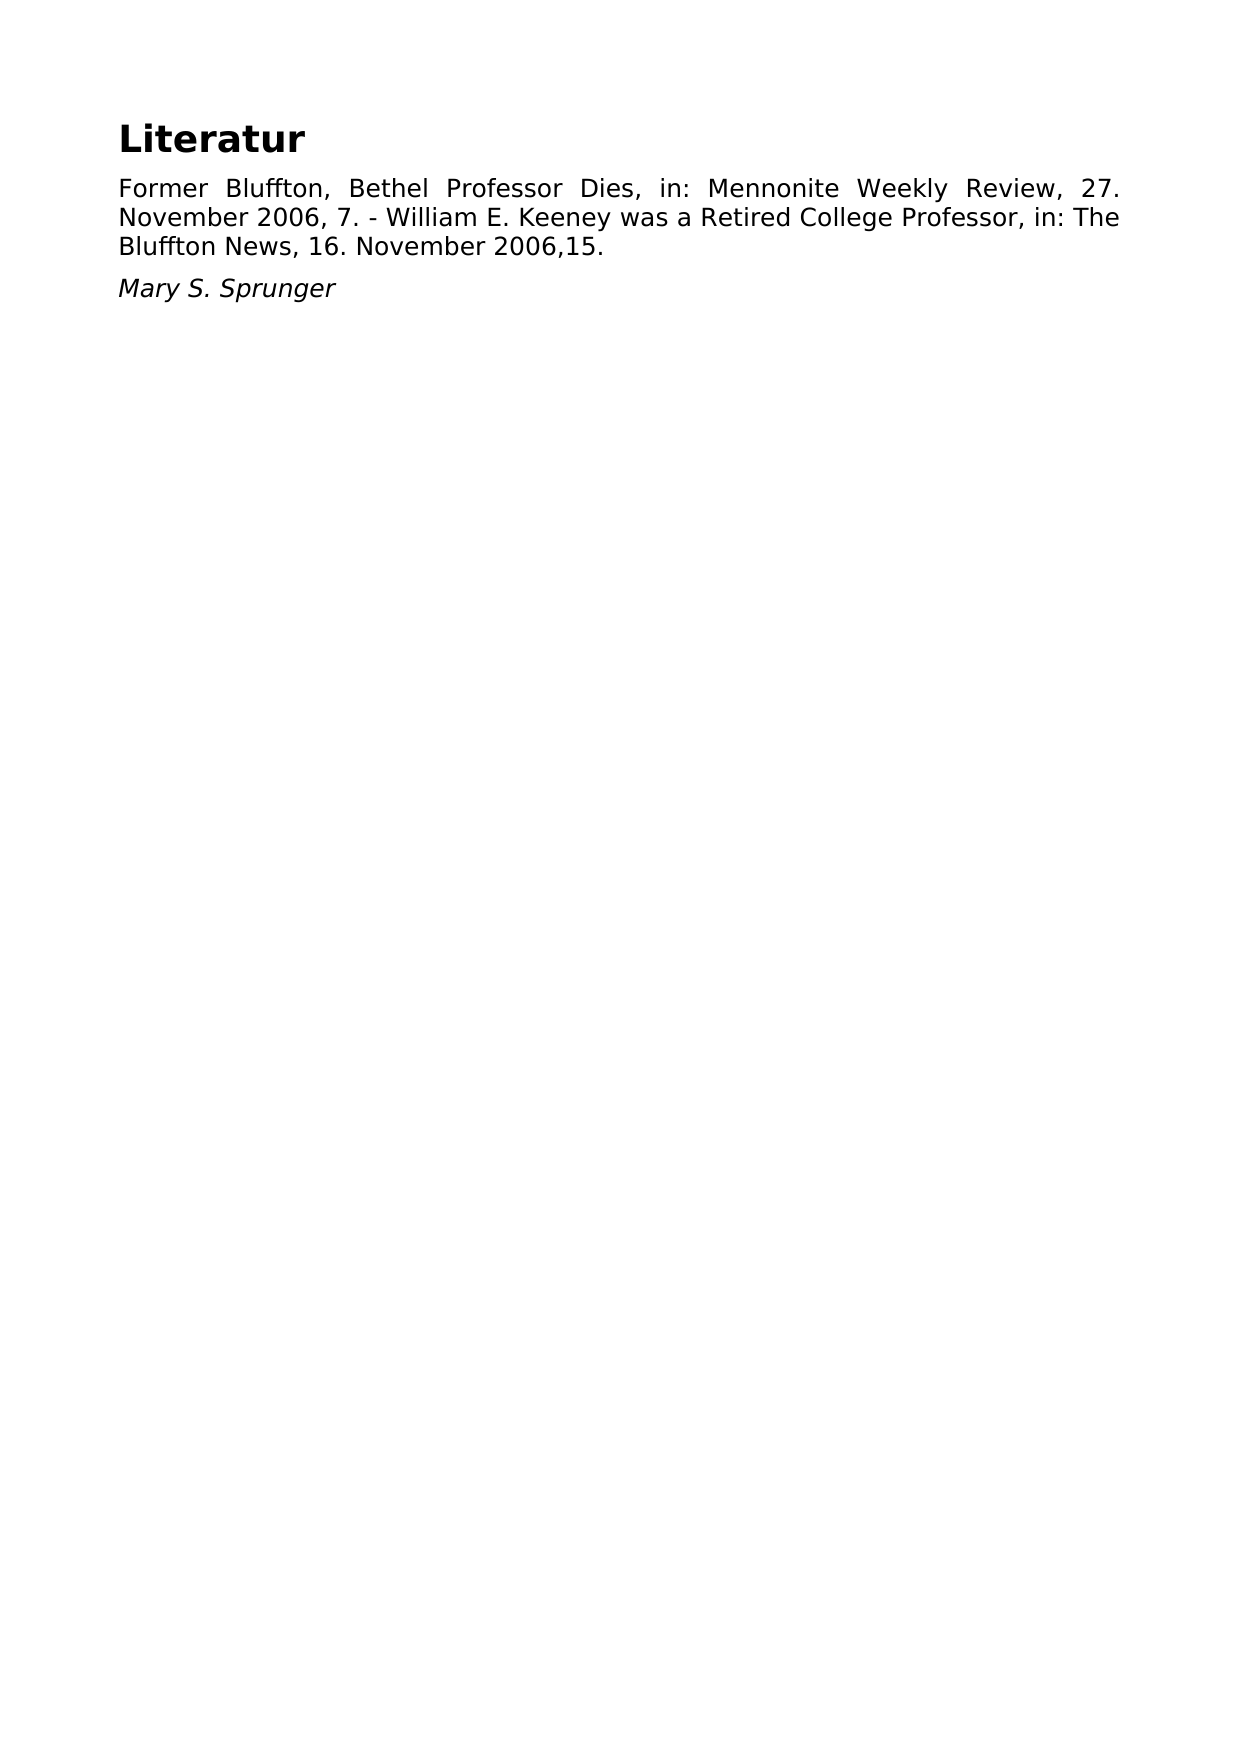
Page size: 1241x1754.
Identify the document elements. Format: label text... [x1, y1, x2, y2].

text Mary S. Sprunger [118, 274, 1122, 303]
subtitle Literatur [118, 118, 1122, 162]
text Former Bluffton, Bethel Professor Dies, in: Mennonite Weekly Review, 27. November 2006, 7. - William E. Keeney was a Retired College Professor, in: The Bluffton News, 16. November 2006,15. [118, 174, 1122, 262]
